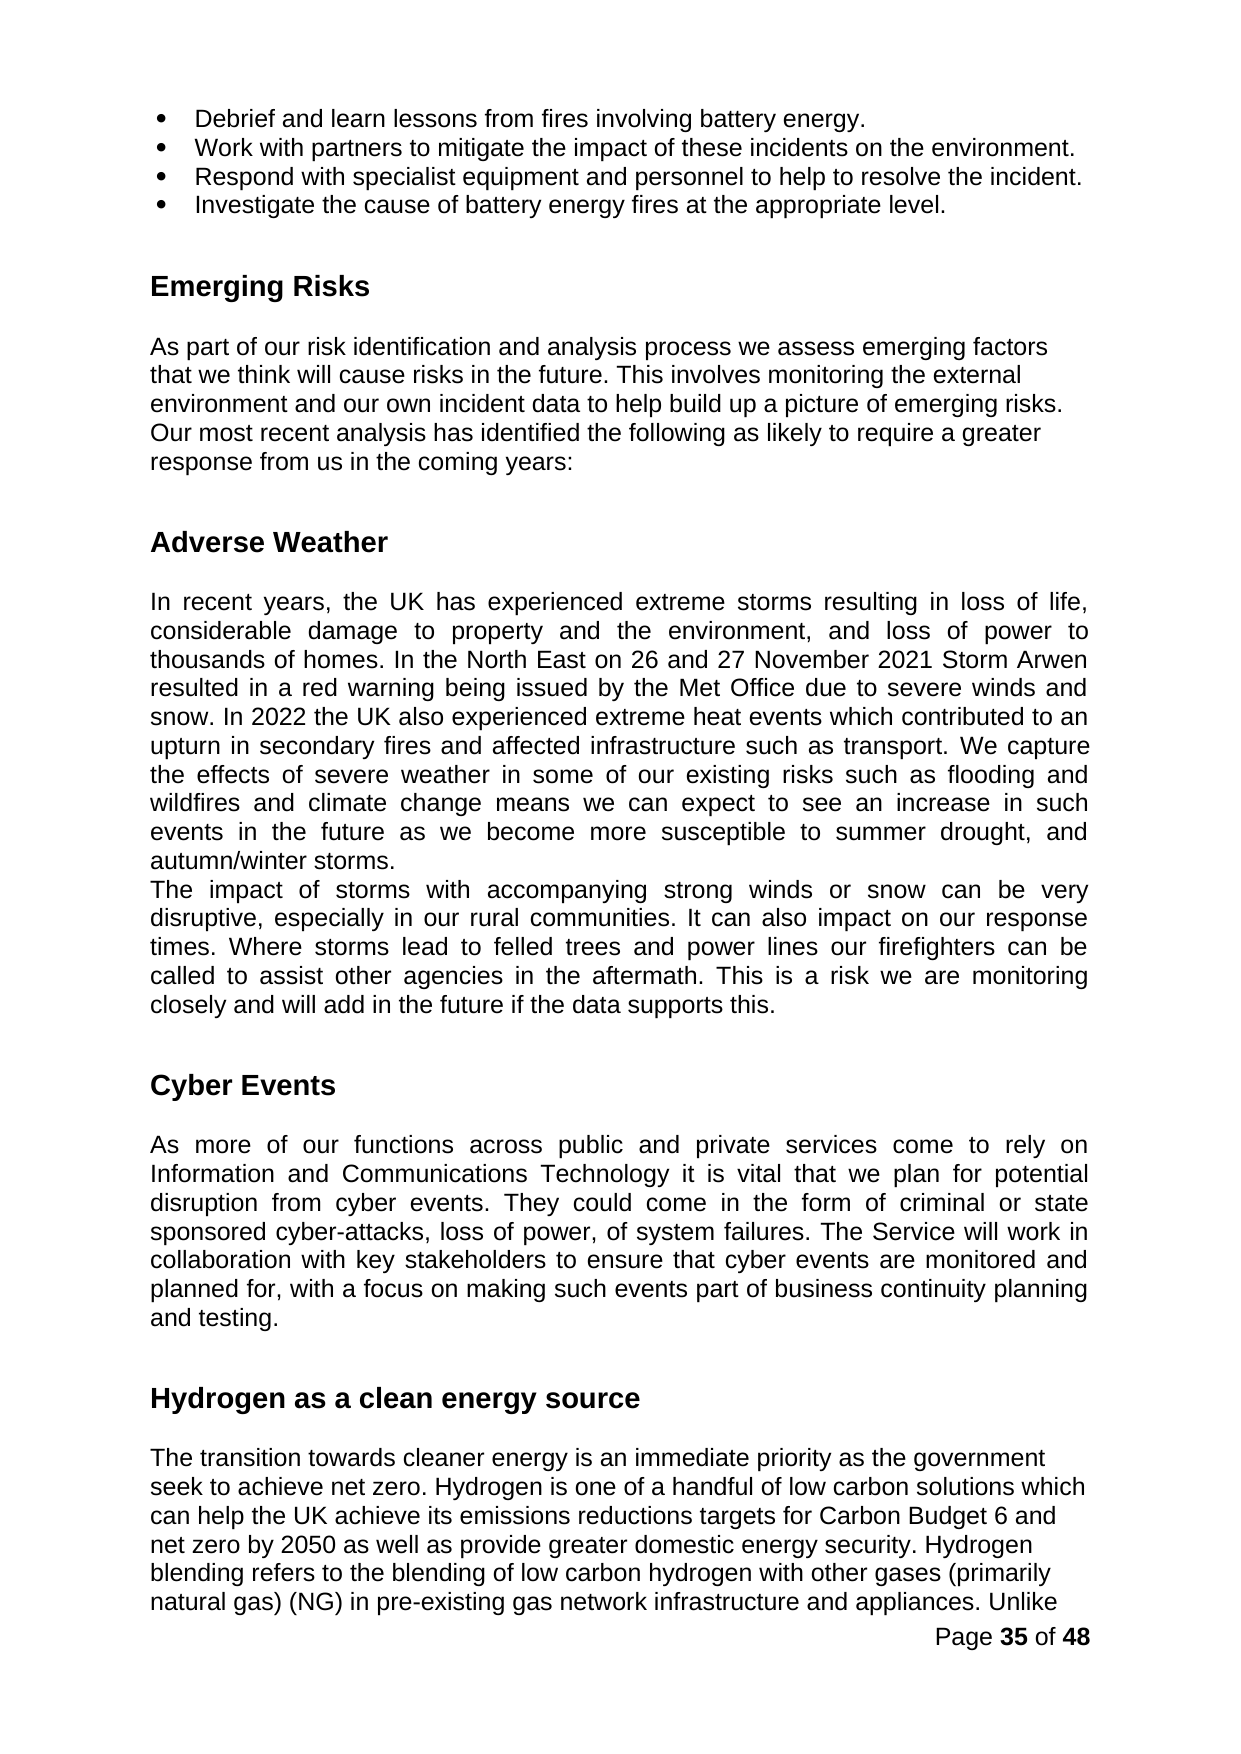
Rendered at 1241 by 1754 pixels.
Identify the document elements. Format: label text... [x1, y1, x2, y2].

text The transition towards cleaner energy is an immediate priority as the government seek to achieve net zero. Hydrogen is one of a handful of low carbon solutions which can help the UK achieve its emissions reductions targets for Carbon Budget 6 and net zero by 2050 as well as provide greater domestic energy security. Hydrogen blending refers to the blending of low carbon hydrogen with other gases (primarily natural gas) (NG) in pre-existing gas network infrastructure and appliances. Unlike [150, 1443, 1090, 1616]
text As more of our functions across public and private services come to rely on Information and Communications Technology it is vital that we plan for potential disruption from cyber events. They could come in the form of criminal or state sponsored cyber-attacks, loss of power, of system failures. The Service will work in collaboration with key stakeholders to ensure that cyber events are monitored and planned for, with a focus on making such events part of business continuity planning and testing. [150, 1130, 1090, 1331]
subtitle Adverse Weather [150, 525, 1090, 558]
text The impact of storms with accompanying strong winds or snow can be very disruptive, especially in our rural communities. It can also impact on our response times. Where storms lead to felled trees and power lines our firefighters can be called to assist other agencies in the aftermath. This is a risk we are monitoring closely and will add in the future if the data supports this. [150, 874, 1090, 1018]
subtitle Emerging Risks [150, 269, 1090, 303]
list Investigate the cause of battery energy fires at the appropriate level. [157, 190, 1090, 219]
list Work with partners to mitigate the impact of these incidents on the environment. [157, 133, 1090, 161]
text In recent years, the UK has experienced extreme storms resulting in loss of life, considerable damage to property and the environment, and loss of power to thousands of homes. In the North East on 26 and 27 November 2021 Storm Arwen resulted in a red warning being issued by the Met Office due to severe winds and snow. In 2022 the UK also experienced extreme heat events which contributed to an upturn in secondary fires and affected infrastructure such as transport. We capture the effects of severe weather in some of our existing risks such as flooding and wildfires and climate change means we can expect to see an increase in such events in the future as we become more susceptible to summer drought, and autumn/winter storms. [150, 587, 1090, 874]
text As part of our risk identification and analysis process we assess emerging factors that we think will cause risks in the future. This involves monitoring the external environment and our own incident data to help build up a picture of emerging risks. [150, 331, 1090, 418]
subtitle Cyber Events [150, 1068, 1090, 1101]
list Debrief and learn lessons from fires involving battery energy. [157, 104, 1090, 133]
list Respond with specialist equipment and personnel to help to resolve the incident. [157, 161, 1090, 190]
subtitle Hydrogen as a clean energy source [150, 1381, 1090, 1414]
text Our most recent analysis has identified the following as likely to require a greater response from us in the coming years: [150, 418, 1090, 475]
